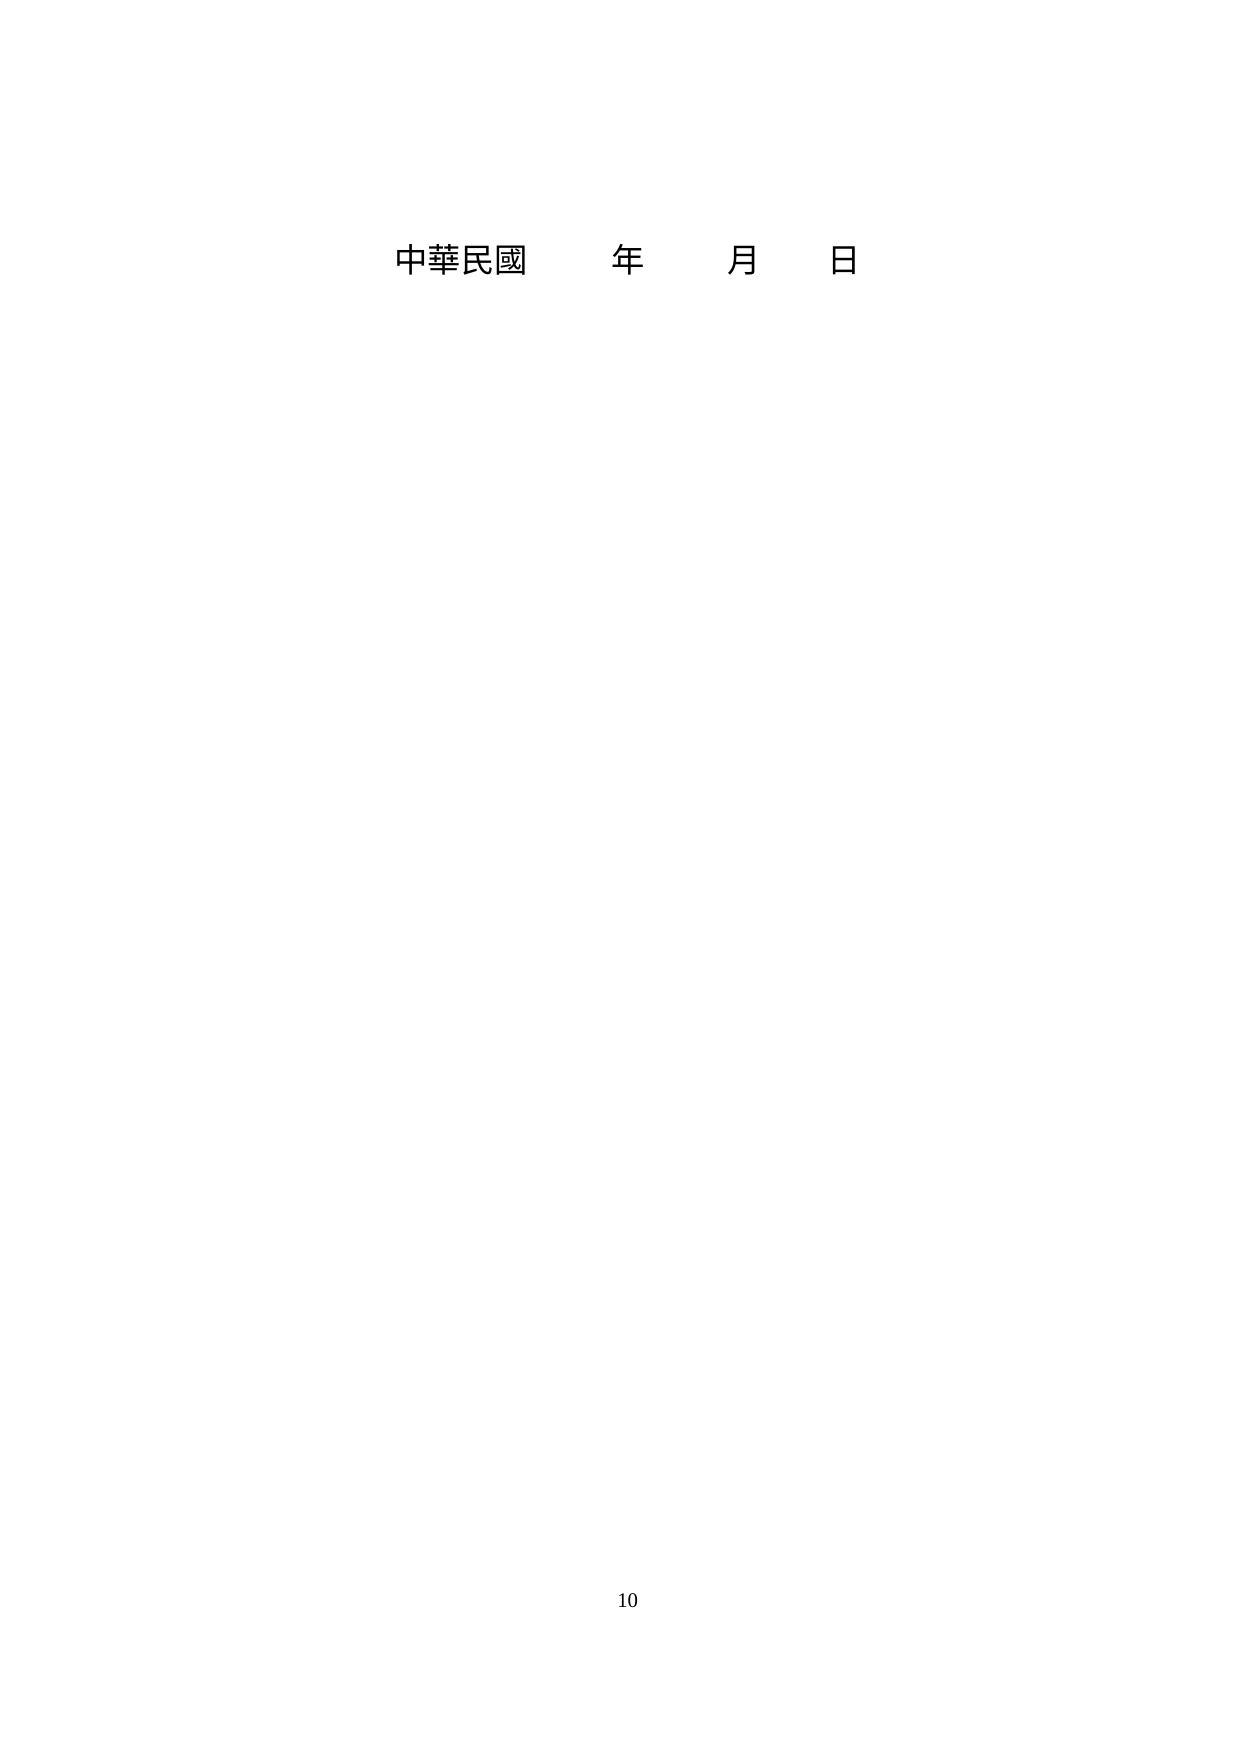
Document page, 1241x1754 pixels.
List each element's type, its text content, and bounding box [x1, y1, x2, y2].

text 中華民國 年 月 日 [148, 233, 1107, 282]
